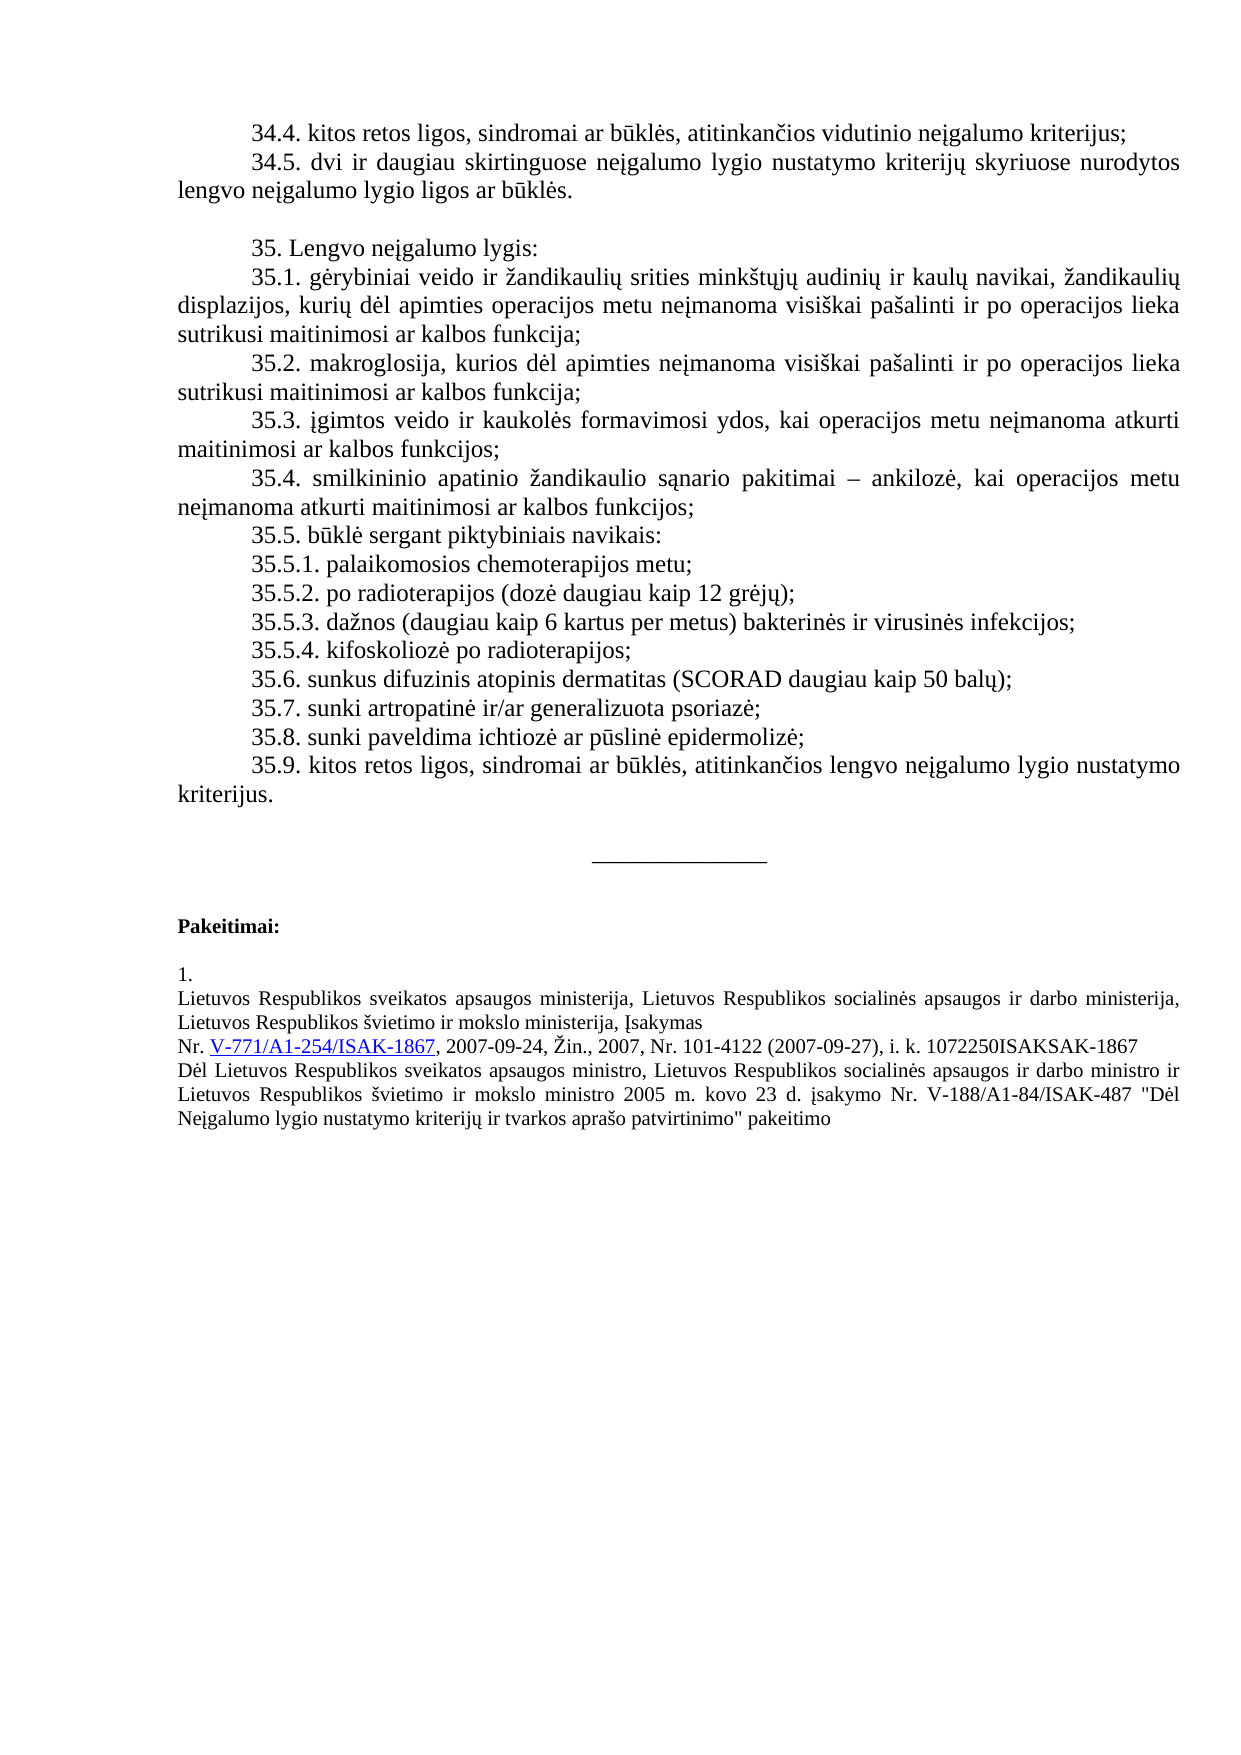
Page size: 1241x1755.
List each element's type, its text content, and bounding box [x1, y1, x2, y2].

text 34.4. kitos retos ligos, sindromai ar būklės, atitinkančios vidutinio neįgalumo kriterijus; [177, 118, 1181, 147]
text 35.5.1. palaikomosios chemoterapijos metu; [177, 549, 1181, 578]
text 35.8. sunki paveldima ichtiozė ar pūslinė epidermolizė; [177, 722, 1181, 751]
text 35.3. įgimtos veido ir kaukolės formavimosi ydos, kai operacijos metu neįmanoma atkurti maitinimosi ar kalbos funkcijos; [177, 406, 1181, 463]
text 35.2. makroglosija, kurios dėl apimties neįmanoma visiškai pašalinti ir po operacijos lieka sutrikusi maitinimosi ar kalbos funkcija; [177, 348, 1181, 406]
text ______________ [177, 837, 1181, 866]
text Dėl Lietuvos Respublikos sveikatos apsaugos ministro, Lietuvos Respublikos socialinės apsaugos ir darbo ministro ir Lietuvos Respublikos švietimo ir mokslo ministro 2005 m. kovo 23 d. įsakymo Nr. V-188/A1-84/ISAK-487 "Dėl Neįgalumo lygio nustatymo kriterijų ir tvarkos aprašo patvirtinimo" pakeitimo [177, 1058, 1181, 1130]
text 34.5. dvi ir daugiau skirtinguose neįgalumo lygio nustatymo kriterijų skyriuose nurodytos lengvo neįgalumo lygio ligos ar būklės. [177, 147, 1181, 204]
text 1. [177, 962, 1181, 986]
text 35.9. kitos retos ligos, sindromai ar būklės, atitinkančios lengvo neįgalumo lygio nustatymo kriterijus. [177, 751, 1181, 808]
text 35.5.4. kifoskoliozė po radioterapijos; [177, 636, 1181, 664]
text 35.7. sunki artropatinė ir/ar generalizuota psoriazė; [177, 693, 1181, 722]
text Lietuvos Respublikos sveikatos apsaugos ministerija, Lietuvos Respublikos socialinės apsaugos ir darbo ministerija, Lietuvos Respublikos švietimo ir mokslo ministerija, Įsakymas [177, 986, 1181, 1034]
text 35.5.3. dažnos (daugiau kaip 6 kartus per metus) bakterinės ir virusinės infekcijos; [177, 607, 1181, 636]
text 35. Lengvo neįgalumo lygis: [177, 233, 1181, 262]
text 35.5.2. po radioterapijos (dozė daugiau kaip 12 grėjų); [177, 578, 1181, 607]
text 35.5. būklė sergant piktybiniais navikais: [177, 521, 1181, 549]
text 35.1. gėrybiniai veido ir žandikaulių srities minkštųjų audinių ir kaulų navikai, žandikaulių displazijos, kurių dėl apimties operacijos metu neįmanoma visiškai pašalinti ir po operacijos lieka sutrikusi maitinimosi ar kalbos funkcija; [177, 262, 1181, 348]
text 35.6. sunkus difuzinis atopinis dermatitas (SCORAD daugiau kaip 50 balų); [177, 664, 1181, 693]
text Pakeitimai: [177, 914, 1181, 938]
text Nr. V-771/A1-254/ISAK-1867, 2007-09-24, Žin., 2007, Nr. 101-4122 (2007-09-27), i. k. 1072250ISAKSAK-1867 [177, 1034, 1181, 1058]
text 35.4. smilkininio apatinio žandikaulio sąnario pakitimai – ankilozė, kai operacijos metu neįmanoma atkurti maitinimosi ar kalbos funkcijos; [177, 463, 1181, 521]
